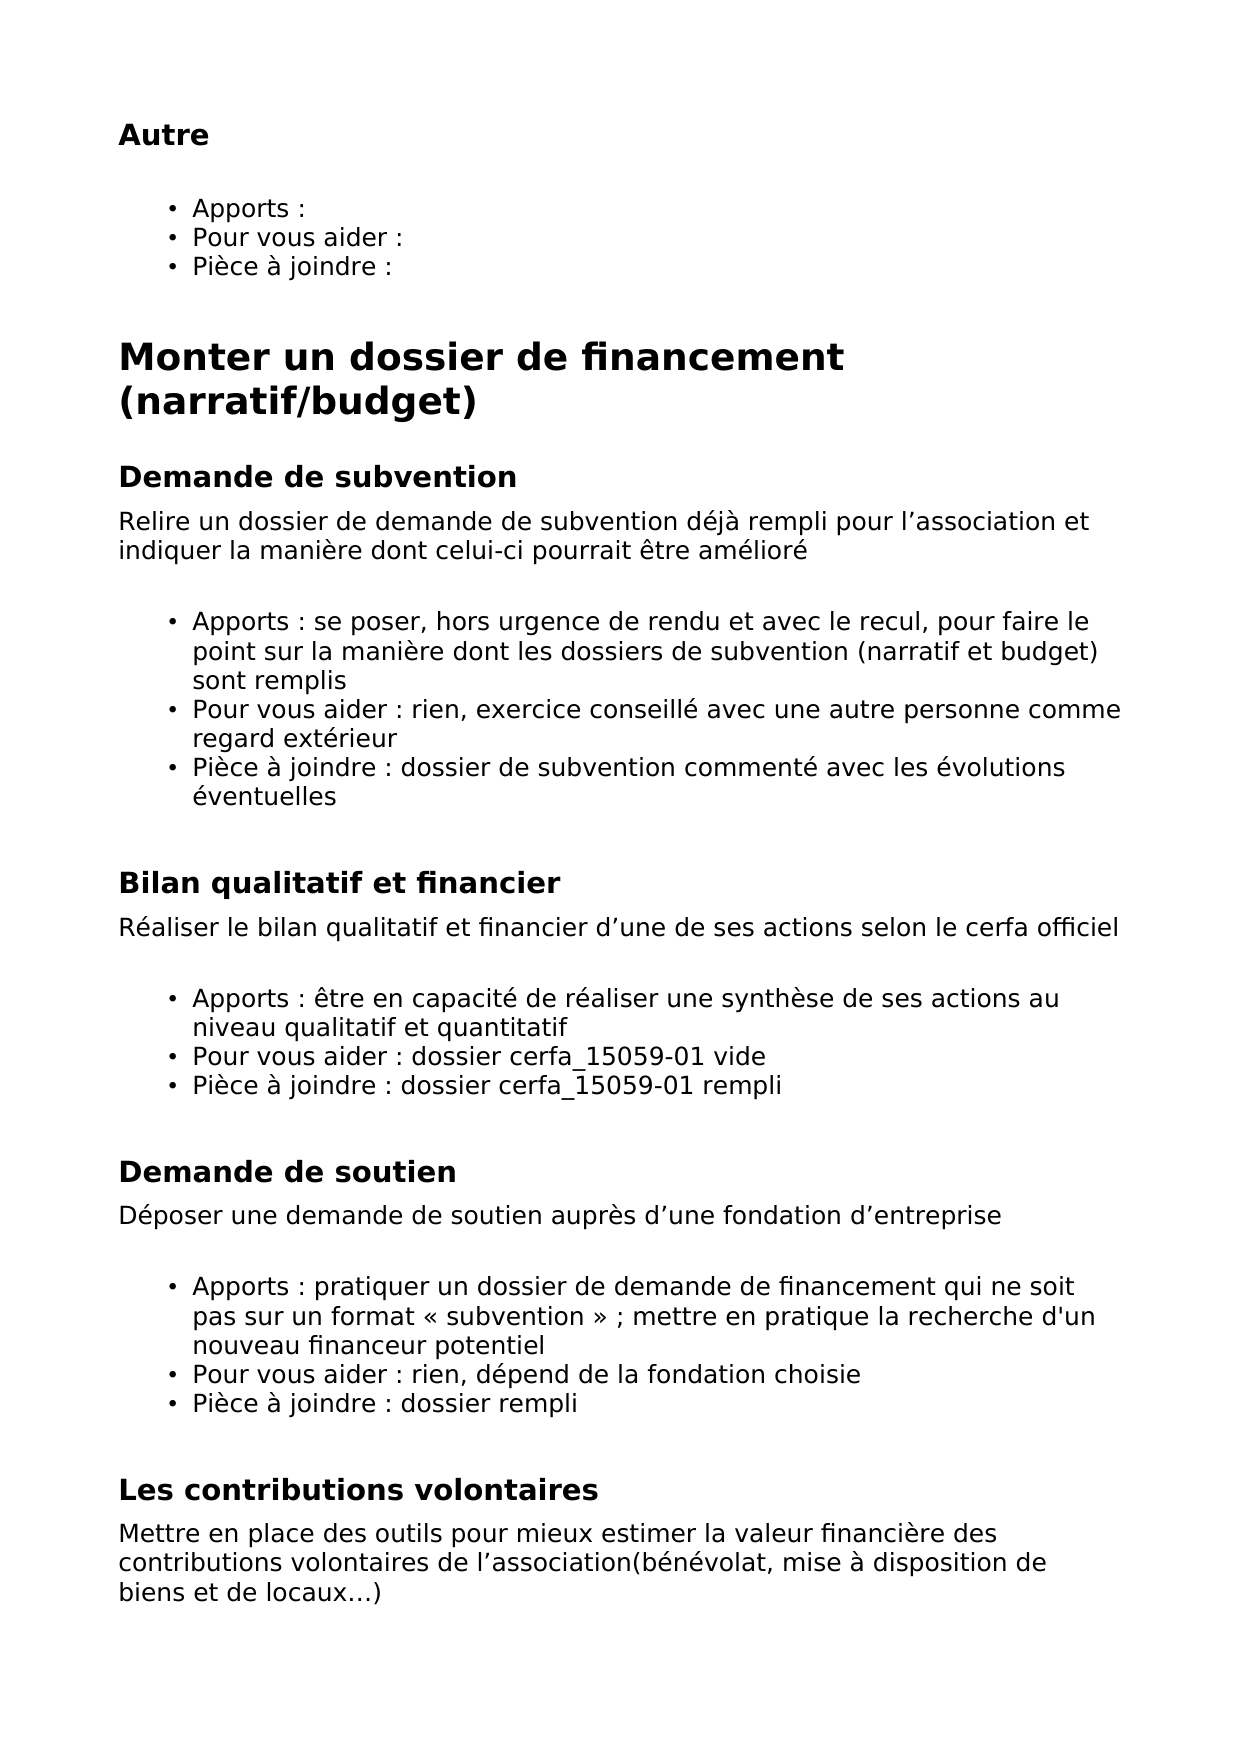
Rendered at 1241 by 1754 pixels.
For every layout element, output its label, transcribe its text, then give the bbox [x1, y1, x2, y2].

subtitle Bilan qualitatif et financier [118, 866, 1122, 900]
text Déposer une demande de soutien auprès d’une fondation d’entreprise [118, 1201, 1122, 1231]
list Pièce à joindre : dossier cerfa_15059-01 rempli [177, 1071, 1122, 1101]
list Pièce à joindre : [177, 252, 1122, 282]
text Relire un dossier de demande de subvention déjà rempli pour l’association et indiquer la manière dont celui-ci pourrait être amélioré [118, 507, 1122, 566]
list Pour vous aider : rien, dépend de la fondation choisie [177, 1360, 1122, 1389]
list Pièce à joindre : dossier rempli [177, 1389, 1122, 1418]
list Pour vous aider : rien, exercice conseillé avec une autre personne comme regard extérieur [177, 695, 1122, 753]
list Apports : se poser, hors urgence de rendu et avec le recul, pour faire le point sur la manière dont les dossiers de subvention (narratif et budget) sont remplis [177, 608, 1122, 695]
subtitle Les contributions volontaires [118, 1473, 1122, 1507]
list Pour vous aider : dossier cerfa_15059-01 vide [177, 1042, 1122, 1071]
list Pour vous aider : [177, 223, 1122, 252]
list Apports : pratiquer un dossier de demande de financement qui ne soit pas sur un format « subvention » ; mettre en pratique la recherche d'un nouveau financeur potentiel [177, 1273, 1122, 1360]
subtitle Monter un dossier de financement (narratif/budget) [118, 336, 1122, 423]
list Apports : être en capacité de réaliser une synthèse de ses actions au niveau qualitatif et quantitatif [177, 984, 1122, 1042]
text Mettre en place des outils pour mieux estimer la valeur financière des contributions volontaires de l’association(bénévolat, mise à disposition de biens et de locaux…) [118, 1519, 1122, 1607]
subtitle Demande de subvention [118, 461, 1122, 495]
subtitle Autre [118, 118, 1122, 152]
list Apports : [177, 194, 1122, 223]
subtitle Demande de soutien [118, 1155, 1122, 1189]
text Réaliser le bilan qualitatif et financier d’une de ses actions selon le cerfa officiel [118, 913, 1122, 942]
list Pièce à joindre : dossier de subvention commenté avec les évolutions éventuelles [177, 753, 1122, 812]
